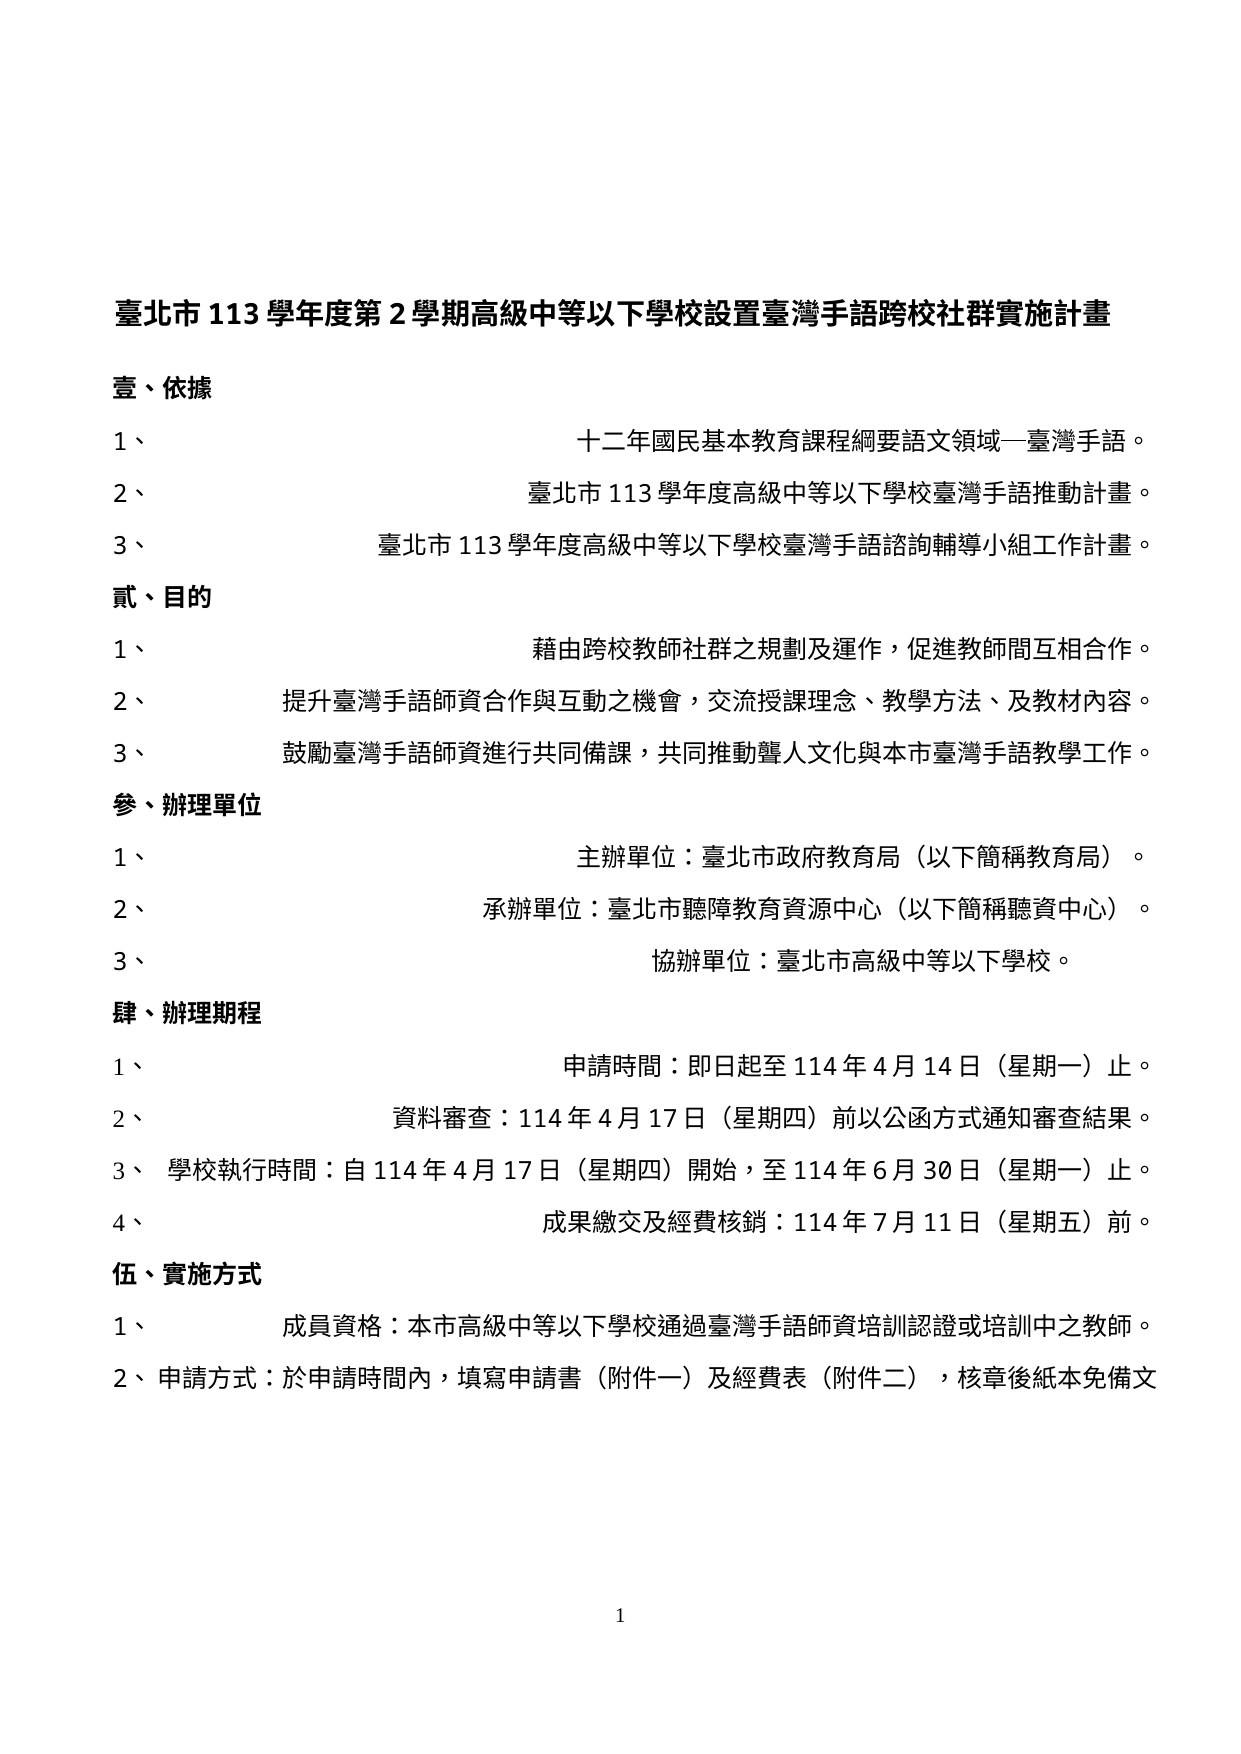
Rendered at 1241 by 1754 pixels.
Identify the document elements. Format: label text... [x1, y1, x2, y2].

list 申請時間：即日起至114年4月14日（星期一）止。 [112, 1033, 1157, 1085]
list 辦理期程 [112, 981, 1157, 1033]
list 藉由跨校教師社群之規劃及運作，促進教師間互相合作。 [112, 617, 1157, 669]
list 協辦單位：臺北市高級中等以下學校。 [112, 929, 1157, 981]
list 申請方式：於申請時間內，填寫申請書（附件一）及經費表（附件二），核章後紙本免備文 [112, 1346, 1157, 1398]
list 臺北市113學年度高級中等以下學校臺灣手語諮詢輔導小組工作計畫。 [112, 512, 1157, 564]
list 主辦單位：臺北市政府教育局（以下簡稱教育局）。 [112, 825, 1157, 877]
list 目的 [112, 564, 1157, 617]
list 承辦單位：臺北市聽障教育資源中心（以下簡稱聽資中心）。 [112, 877, 1157, 929]
list 成員資格：本市高級中等以下學校通過臺灣手語師資培訓認證或培訓中之教師。 [112, 1294, 1157, 1346]
list 成果繳交及經費核銷：114年7月11日（星期五）前。 [112, 1189, 1157, 1242]
list 提升臺灣手語師資合作與互動之機會，交流授課理念、教學方法、及教材內容。 [112, 669, 1157, 721]
text 臺北市113學年度第2學期高級中等以下學校設置臺灣手語跨校社群實施計畫 [68, 283, 1157, 335]
list 辦理單位 [112, 773, 1157, 825]
list 十二年國民基本教育課程綱要語文領域─臺灣手語。 [112, 408, 1157, 460]
list 依據 [112, 356, 1157, 408]
list 資料審查：114年4月17日（星期四）前以公函方式通知審查結果。 [112, 1085, 1157, 1137]
list 鼓勵臺灣手語師資進行共同備課，共同推動聾人文化與本市臺灣手語教學工作。 [112, 721, 1157, 773]
list 學校執行時間：自114年4月17日（星期四）開始，至114年6月30日（星期一）止。 [112, 1137, 1157, 1189]
list 實施方式 [112, 1242, 1157, 1294]
list 臺北市113學年度高級中等以下學校臺灣手語推動計畫。 [112, 460, 1157, 512]
